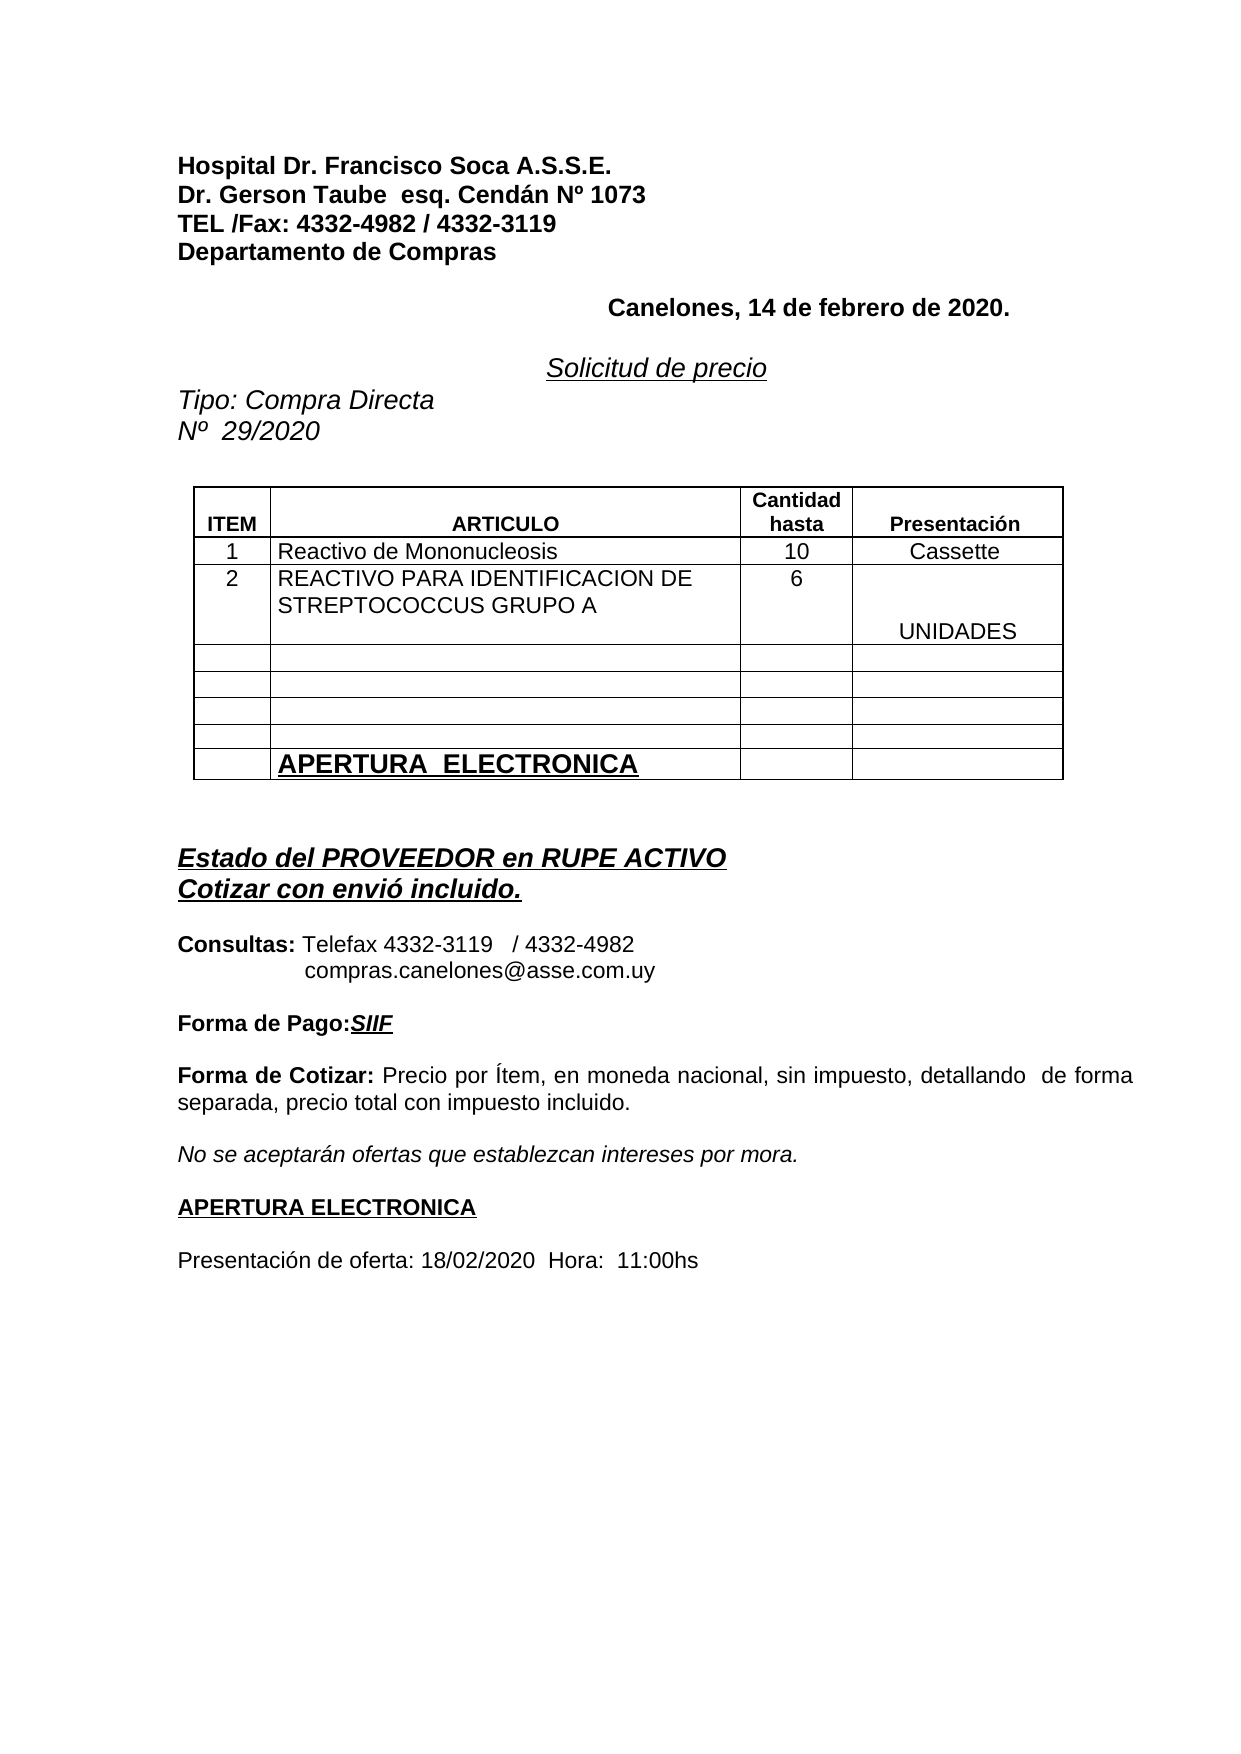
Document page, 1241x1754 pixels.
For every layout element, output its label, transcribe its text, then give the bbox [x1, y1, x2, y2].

table_cell [853, 672, 1062, 697]
text Canelones, 14 de febrero de 2020. [177, 292, 1138, 321]
subtitle Nº 29/2020 [177, 415, 1138, 446]
table_header Cantidad hasta [741, 488, 852, 536]
text Departamento de Compras [177, 237, 1138, 266]
table_cell REACTIVO PARA IDENTIFICACION DE STREPTOCOCCUS GRUPO A [271, 565, 740, 644]
table_cell 10 [741, 538, 852, 564]
text Estado del PROVEEDOR en RUPE ACTIVO [177, 842, 1133, 873]
table_cell [195, 645, 270, 671]
text Forma de Cotizar: Precio por Ítem, en moneda nacional, sin impuesto, detallando de forma separada, precio total con impuesto incluido. [177, 1062, 1133, 1115]
text No se aceptarán ofertas que establezcan intereses por mora. [177, 1141, 1133, 1168]
table_cell [853, 725, 1062, 748]
table_cell [741, 672, 852, 697]
table_cell [853, 749, 1062, 779]
table_cell APERTURA ELECTRONICA [271, 749, 740, 779]
table_cell [741, 698, 852, 724]
table_cell 1 [195, 538, 270, 564]
table_cell [741, 725, 852, 748]
table_header Presentación [853, 488, 1062, 536]
table_cell [271, 645, 740, 671]
text Solicitud de precio [177, 352, 1138, 384]
text Dr. Gerson Taube esq. Cendán Nº 1073 [177, 180, 1138, 209]
table_cell 6 [741, 565, 852, 644]
table_cell [853, 698, 1062, 724]
text Hospital Dr. Francisco Soca A.S.S.E. [177, 151, 1138, 180]
table_header ITEM [195, 488, 270, 536]
table_cell [741, 749, 852, 779]
text Tipo: Compra Directa [177, 384, 1138, 415]
table_cell [853, 645, 1062, 671]
table_cell 2 [195, 565, 270, 644]
text compras.canelones@asse.com.uy [177, 957, 1133, 983]
text APERTURA ELECTRONICA [177, 1194, 1133, 1220]
table_cell [195, 698, 270, 724]
table_cell [195, 725, 270, 748]
table_header ARTICULO [271, 488, 740, 536]
text Consultas: Telefax 4332-3119 / 4332-4982 [177, 931, 1133, 957]
table_cell [271, 672, 740, 697]
text Forma de Pago:SIIF [177, 1009, 1133, 1036]
table_cell [271, 725, 740, 748]
table_cell [741, 645, 852, 671]
text Presentación de oferta: 18/02/2020 Hora: 11:00hs [177, 1247, 1133, 1273]
table_cell [195, 749, 270, 779]
table_cell UNIDADES [853, 565, 1062, 644]
text TEL /Fax: 4332-4982 / 4332-3119 [177, 209, 1138, 237]
table_cell [271, 698, 740, 724]
text Cotizar con envió incluido. [177, 873, 1133, 904]
table_cell [195, 672, 270, 697]
table_cell Cassette [853, 538, 1062, 564]
table_cell Reactivo de Mononucleosis [271, 538, 740, 564]
